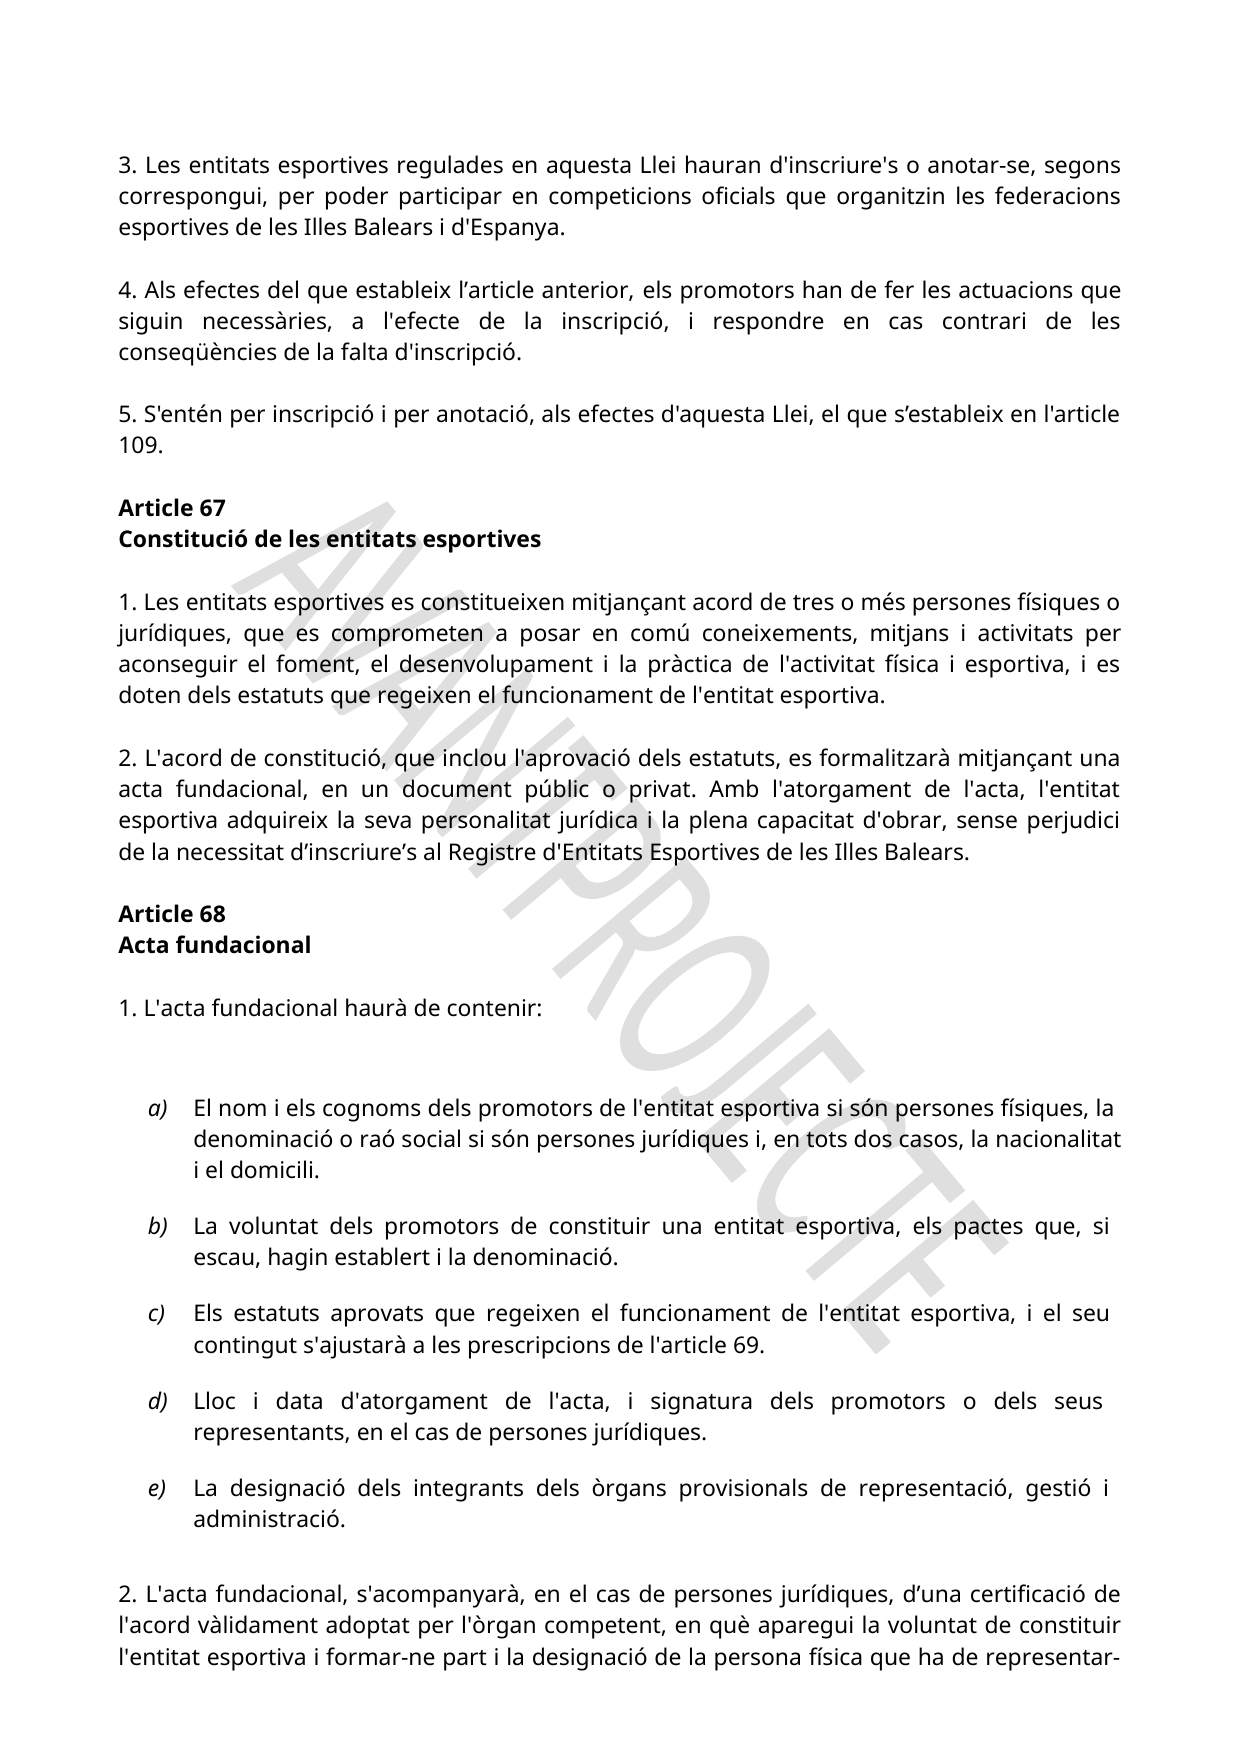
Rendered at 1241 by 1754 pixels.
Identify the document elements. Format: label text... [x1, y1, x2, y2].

text Competència [805, 1210, 899, 1273]
list La voluntat dels promotors de constituir una entitat esportiva, els pactes que, si escau, hagin establert i la denominació. [148, 1210, 876, 1273]
text Article 190 [661, 1092, 724, 1114]
text 2. L'acta fundacional, s'acompanyarà, en el cas de persones jurídiques, d’una certificació de l'acord vàlidament adoptat per l'òrgan competent, en què aparegui la voluntat de constituir l'entitat esportiva i formar-ne part i la designació de la persona física que ha de representar- [118, 1578, 1122, 1672]
text Article 190 [701, 1092, 799, 1183]
text [678, 935, 770, 960]
list La designació dels integrants dels òrgans provisionals de representació, gestió i administració. [148, 1472, 1122, 1534]
list La voluntat dels promotors de constituir una entitat esportiva, els pactes que, si escau, hagin establert i la denominació. [924, 1210, 1122, 1273]
text 3. Reglamentàriament es determinarà el procediment d'inspecció. [278, 585, 338, 651]
text Competència [757, 1210, 808, 1233]
text [585, 934, 623, 960]
text [631, 898, 692, 929]
text Competència [886, 1210, 1010, 1273]
text 3. Reglamentàriament es determinarà el procediment d'inspecció. [331, 660, 442, 710]
text TÍTOL XIV [673, 857, 694, 867]
list Lloc i data d'atorgament de l'acta, i signatura dels promotors o dels seus representants, en el cas de persones jurídiques. [148, 1385, 1122, 1447]
text 1. Les entitats esportives es constitueixen mitjançant acord de tres o més persones físiques o jurídiques, que es comprometen a posar en comú coneixements, mitjans i activitats per aconseguir el foment, el desenvolupament i la pràctica de l'activitat física i esportiva, i es doten dels estatuts que regeixen el funcionament de l'entitat esportiva. [118, 585, 1122, 710]
text 3. Reglamentàriament es determinarà el procediment d'inspecció. [415, 621, 497, 701]
list Els estatuts aprovats que regeixen el funcionament de l'entitat esportiva, i el seu contingut s'ajustarà a les prescripcions de l'article 69. [148, 1297, 1122, 1360]
text 2. L'acord de constitució, que inclou l'aprovació dels estatuts, es formalitzarà mitjançant una acta fundacional, en un document públic o privat. Amb l'atorgament de l'acta, l'entitat esportiva adquireix la seva personalitat jurídica i la plena capacitat d'obrar, sense perjudici de la necessitat d’inscriure’s al Registre d'Entitats Esportives de les Illes Balears. [492, 742, 1122, 867]
text TÍTOL XIV [394, 742, 458, 790]
text [694, 898, 1122, 929]
text 3. Reglamentàriament es determinarà el procediment d'inspecció. [305, 585, 470, 684]
text 4. Als efectes del que estableix l’article anterior, els promotors han de fer les actuacions que siguin necessàries, a l'efecte de la inscripció, i respondre en cas contrari de les conseqüències de la falta d'inscripció. [118, 274, 1122, 367]
list La voluntat dels promotors de constituir una entitat esportiva, els pactes que, si escau, hagin establert i la denominació. [825, 1210, 959, 1273]
text 5. S'entén per inscripció i per anotació, als efectes d'aquesta Llei, el que s’estableix en l'article 109. [118, 398, 1122, 460]
text 1. L'acta fundacional haurà de contenir: [118, 992, 642, 1023]
text TÍTOL XIV [553, 797, 661, 867]
text Constitució de les entitats esportives [364, 523, 1122, 554]
text Article 190 [762, 1099, 906, 1185]
text TÍTOL XIV [469, 742, 628, 867]
text Article 190 [905, 1137, 961, 1185]
text 3. Les entitats esportives regulades en aquesta Llei hauran d'inscriure's o anotar-se, segons correspongui, per poder participar en competicions oficials que organitzin les federacions esportives de les Illes Balears i d'Espanya. [118, 149, 1122, 242]
text Article 68 [118, 898, 635, 929]
text [718, 992, 762, 1023]
text Constitució de les entitats esportives [118, 523, 345, 554]
text 3. Reglamentàriament es determinarà el procediment d'inspecció. [477, 671, 533, 710]
text [740, 992, 1122, 1023]
text [623, 992, 662, 1023]
text [671, 898, 710, 929]
text [641, 992, 744, 1023]
text TÍTOL XIV [459, 742, 499, 788]
text TÍTOL XIV [436, 742, 556, 838]
text [631, 929, 1122, 960]
text [599, 898, 657, 929]
text TÍTOL XIV [379, 742, 411, 772]
text [562, 929, 693, 960]
list El nom i els cognoms dels promotors de l'entitat esportiva si són persones físiques, la denominació o raó social si són persones jurídiques i, en tots dos casos, la nacionalitat i el domicili. [148, 1092, 1122, 1185]
text 2. L'acord de constitució, que inclou l'aprovació dels estatuts, es formalitzarà mitjançant una acta fundacional, en un document públic o privat. Amb l'atorgament de l'acta, l'entitat esportiva adquireix la seva personalitat jurídica i la plena capacitat d'obrar, sense perjudici de la necessitat d’inscriure’s al Registre d'Entitats Esportives de les Illes Balears. [118, 742, 585, 867]
text Article 67 [118, 492, 1122, 523]
text Acta fundacional [118, 929, 598, 960]
